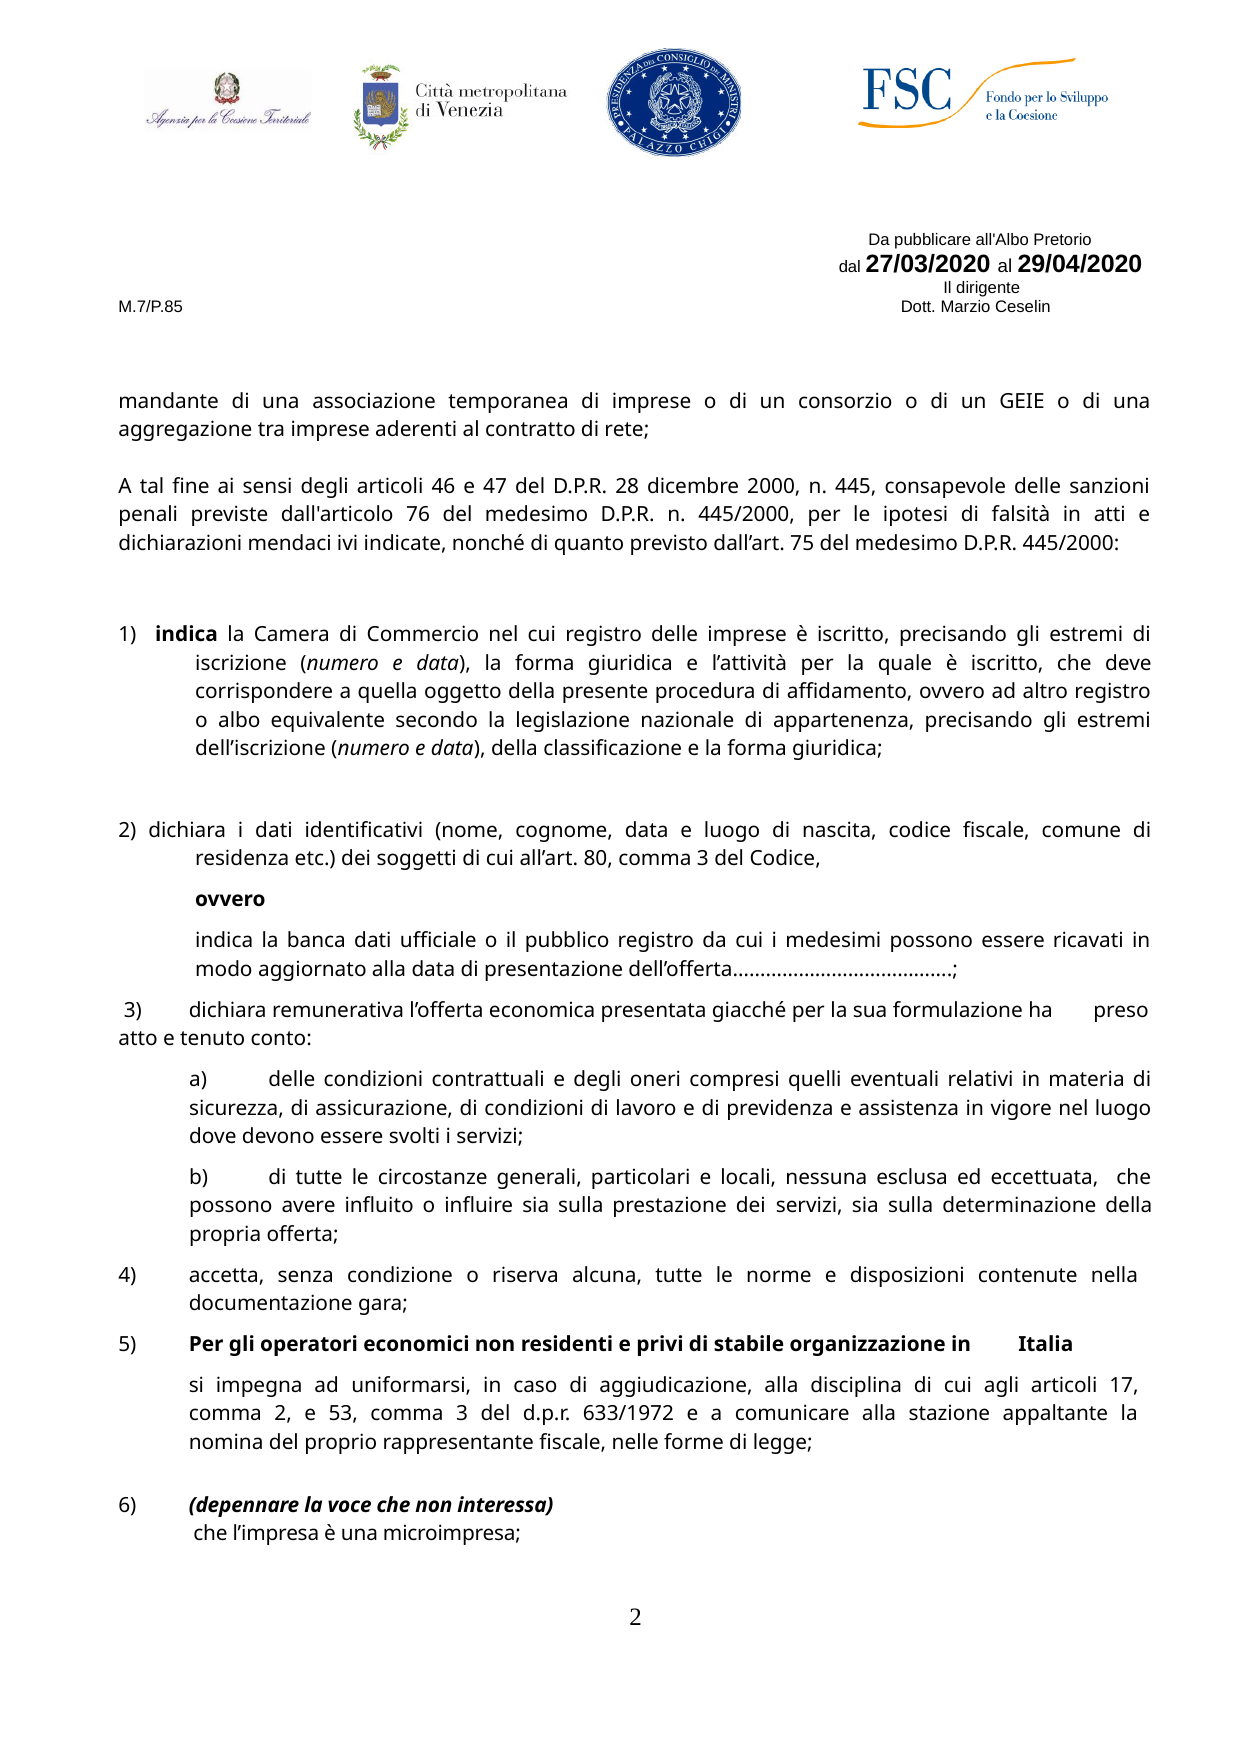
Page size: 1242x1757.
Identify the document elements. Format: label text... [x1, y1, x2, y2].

text indica la banca dati ufficiale o il pubblico registro da cui i medesimi possono essere ricavati in modo aggiornato alla data di presentazione dell’offerta………………………………….; [118, 925, 1152, 982]
text A tal fine ai sensi degli articoli 46 e 47 del D.P.R. 28 dicembre 2000, n. 445, consapevole delle sanzioni penali previste dall'articolo 76 del medesimo D.P.R. n. 445/2000, per le ipotesi di falsità in atti e dichiarazioni mendaci ivi indicate, nonché di quanto previsto dall’art. 75 del medesimo D.P.R. 445/2000: [118, 471, 1152, 556]
picture [345, 50, 573, 157]
text ovvero [118, 884, 1152, 913]
text 2) dichiara i dati identificativi (nome, cognome, data e luogo di nascita, codice fiscale, comune di residenza etc.) dei soggetti di cui all’art. 80, comma 3 del Codice, [118, 815, 1152, 872]
list a) delle condizioni contrattuali e degli oneri compresi quelli eventuali relativi in materia di sicurezza, di assicurazione, di condizioni di lavoro e di previdenza e assistenza in vigore nel luogo dove devono essere svolti i servizi; [189, 1064, 1152, 1149]
text mandante di una associazione temporanea di imprese o di un consorzio o di un GEIE o di una aggregazione tra imprese aderenti al contratto di rete; [118, 386, 1152, 443]
list si impegna ad uniformarsi, in caso di aggiudicazione, alla disciplina di cui agli articoli 17, comma 2, e 53, comma 3 del d.p.r. 633/1972 e a comunicare alla stazione appaltante la nomina del proprio rappresentante fiscale, nelle forme di legge; [118, 1370, 1152, 1455]
picture [857, 58, 1111, 128]
list b) di tutte le circostanze generali, particolari e locali, nessuna esclusa ed eccettuata, che possono avere influito o influire sia sulla prestazione dei servizi, sia sulla determinazione della propria offerta; [189, 1162, 1152, 1247]
text 4) accetta, senza condizione o riserva alcuna, tutte le norme e disposizioni contenute nella documentazione gara; [118, 1260, 1152, 1317]
text 6) (depennare la voce che non interessa) [118, 1490, 1152, 1518]
text 3) dichiara remunerativa l’offerta economica presentata giacché per la sua formulazione ha preso atto e tenuto conto: [118, 995, 1152, 1052]
text 1) indica la Camera di Commercio nel cui registro delle imprese è iscritto, precisando gli estremi di iscrizione (numero e data), la forma giuridica e l’attività per la quale è iscritto, che deve corrispondere a quella oggetto della presente procedura di affidamento, ovvero ad altro registro o albo equivalente secondo la legislazione nazionale di appartenenza, precisando gli estremi dell’iscrizione (numero e data), della classificazione e la forma giuridica; [118, 619, 1152, 762]
list 5) Per gli operatori economici non residenti e privi di stabile organizzazione in Italia [118, 1329, 1152, 1358]
text che l’impresa è una microimpresa; [165, 1518, 1152, 1547]
picture [605, 48, 742, 157]
picture [143, 67, 312, 133]
